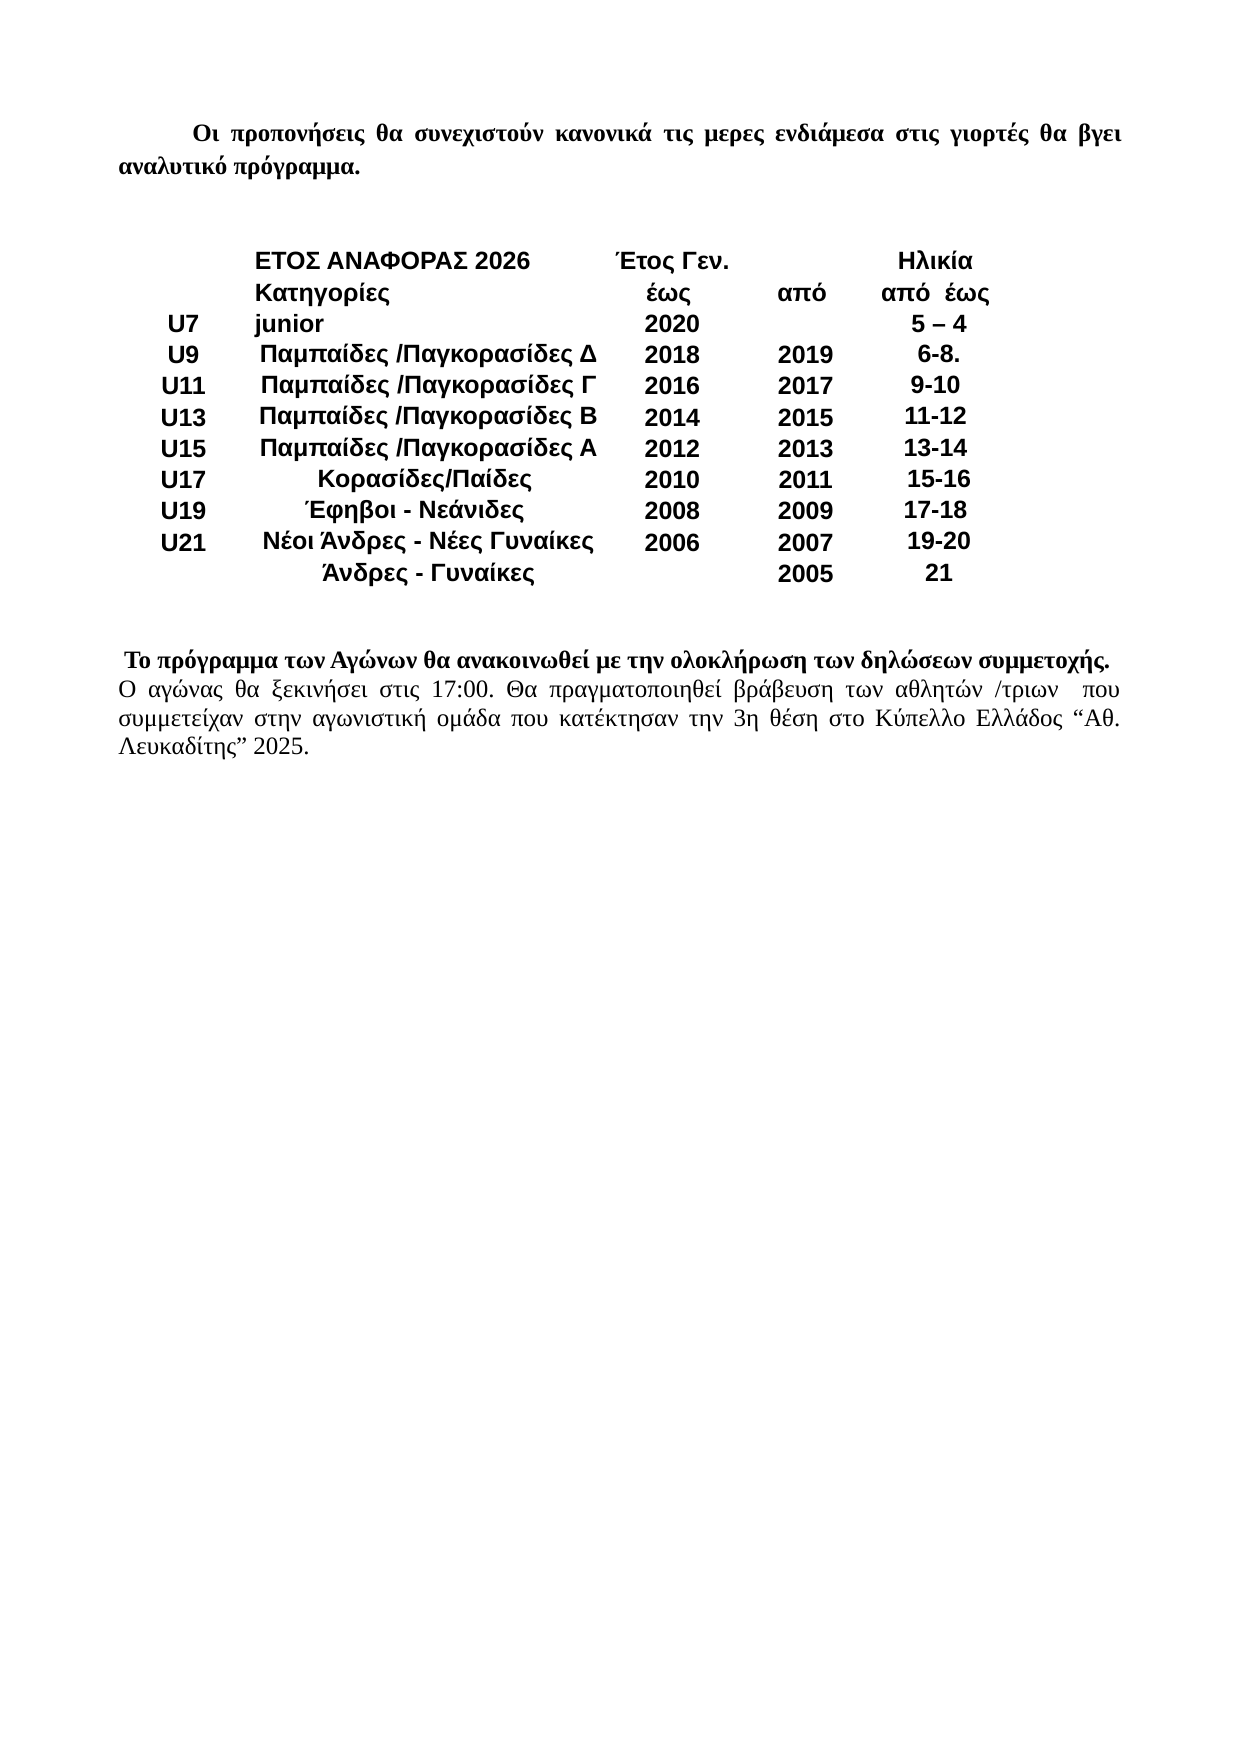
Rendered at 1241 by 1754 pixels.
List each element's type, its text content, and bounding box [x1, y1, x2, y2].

text Ο αγώνας θα ξεκινήσει στις 17:00. Θα πραγματοποιηθεί βράβευση των αθλητών /τριων που συμμετείχαν στην αγωνιστική ομάδα που κατέκτησαν την 3η θέση στο Κύπελλο Ελλάδος “Αθ. Λευκαδίτης” 2025. [118, 674, 1122, 760]
table_header [739, 246, 872, 275]
table_cell U19 [115, 494, 251, 525]
table_cell 2006 [605, 525, 739, 556]
table_cell U9 [115, 338, 251, 369]
table_cell Νέοι Άνδρες - Νέες Γυναίκες [251, 525, 605, 556]
table_cell [605, 556, 739, 588]
table_cell Παμπαίδες /Παγκορασίδες Α [251, 431, 605, 463]
table_cell [115, 275, 251, 306]
table_header ΕΤΟΣ ΑΝΑΦΟΡΑΣ 2026 [251, 246, 605, 275]
table_cell U21 [115, 525, 251, 556]
table_cell 2016 [605, 369, 739, 400]
table_cell U15 [115, 431, 251, 463]
table_cell 11-12 [872, 400, 1005, 431]
table_header Έτος Γεν. [605, 246, 739, 275]
table_cell U17 [115, 463, 251, 494]
table_cell 13-14 [872, 431, 1005, 463]
table_cell 15-16 [872, 463, 1005, 494]
table_cell 2011 [739, 463, 872, 494]
table_cell 2014 [605, 400, 739, 431]
table_header [115, 246, 251, 275]
table_cell από έως [872, 275, 1005, 306]
table_cell έως [605, 275, 739, 306]
table_cell 2015 [739, 400, 872, 431]
table_cell 2019 [739, 338, 872, 369]
table_cell 2008 [605, 494, 739, 525]
table_cell Έφηβοι - Νεάνιδες [251, 494, 605, 525]
table_cell Παμπαίδες /Παγκορασίδες Γ [251, 369, 605, 400]
table_cell Άνδρες - Γυναίκες [251, 556, 605, 588]
table_cell 2018 [605, 338, 739, 369]
table_cell Παμπαίδες /Παγκορασίδες Δ [251, 338, 605, 369]
table_cell 2007 [739, 525, 872, 556]
table_cell 2013 [739, 431, 872, 463]
table_cell [115, 556, 251, 588]
table_cell 17-18 [872, 494, 1005, 525]
table_cell 19-20 [872, 525, 1005, 556]
table_cell 2017 [739, 369, 872, 400]
table_cell U11 [115, 369, 251, 400]
table_cell από [739, 275, 872, 306]
table_cell 2012 [605, 431, 739, 463]
table_cell junior [251, 306, 605, 338]
table_cell Κορασίδες/Παίδες [251, 463, 605, 494]
table_cell 6-8. [872, 338, 1005, 369]
table_cell 2005 [739, 556, 872, 588]
table_cell 2010 [605, 463, 739, 494]
table_cell 2009 [739, 494, 872, 525]
table_cell Παμπαίδες /Παγκορασίδες Β [251, 400, 605, 431]
table_cell 21 [872, 556, 1005, 588]
table_header Ηλικία [872, 246, 1005, 275]
table_cell Κατηγορίες [251, 275, 605, 306]
table_cell 5 – 4 [872, 306, 1005, 338]
table_cell 9-10 [872, 369, 1005, 400]
table_cell 2020 [605, 306, 739, 338]
text Το πρόγραμμα των Αγώνων θα ανακοινωθεί με την ολοκλήρωση των δηλώσεων συμμετοχής. [118, 645, 1122, 674]
table_cell U13 [115, 400, 251, 431]
table_cell [739, 306, 872, 338]
text Οι προπονήσεις θα συνεχιστούν κανονικά τις μερες ενδιάμεσα στις γιορτές θα βγει αναλυτικό πρόγραμμα. [118, 118, 1122, 180]
table_cell U7 [115, 306, 251, 338]
